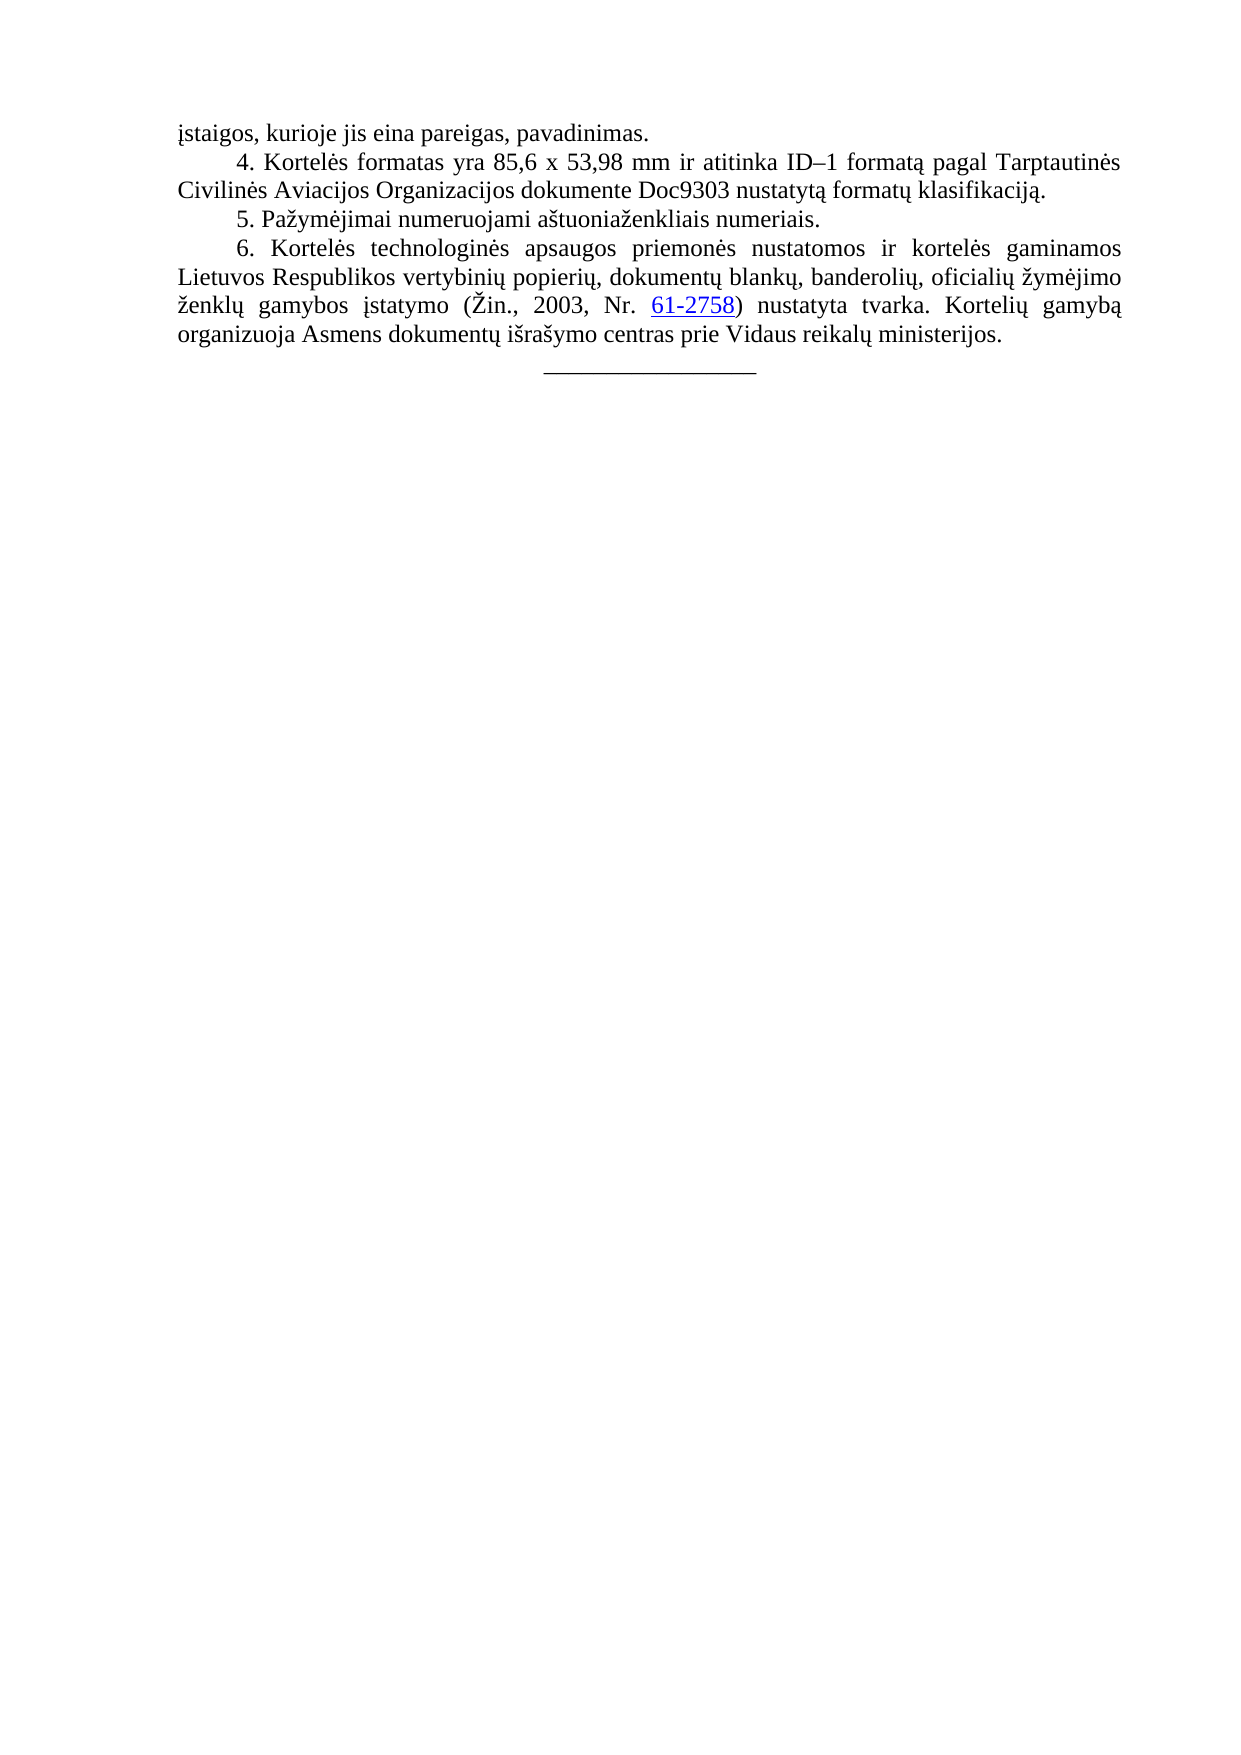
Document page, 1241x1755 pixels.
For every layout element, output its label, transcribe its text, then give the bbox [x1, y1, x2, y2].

text 5. Pažymėjimai numeruojami aštuoniaženkliais numeriais. [177, 204, 1122, 233]
text įstaigos, kurioje jis eina pareigas, pavadinimas. [177, 118, 1122, 147]
text 6. Kortelės technologinės apsaugos priemonės nustatomos ir kortelės gaminamos Lietuvos Respublikos vertybinių popierių, dokumentų blankų, banderolių, oficialių žymėjimo ženklų gamybos įstatymo (Žin., 2003, Nr. 61-2758) nustatyta tvarka. Kortelių gamybą organizuoja Asmens dokumentų išrašymo centras prie Vidaus reikalų ministerijos. [177, 233, 1122, 348]
text _________________ [177, 348, 1122, 377]
text 4. Kortelės formatas yra 85,6 x 53,98 mm ir atitinka ID–1 formatą pagal Tarptautinės Civilinės Aviacijos Organizacijos dokumente Doc9303 nustatytą formatų klasifikaciją. [177, 147, 1122, 204]
